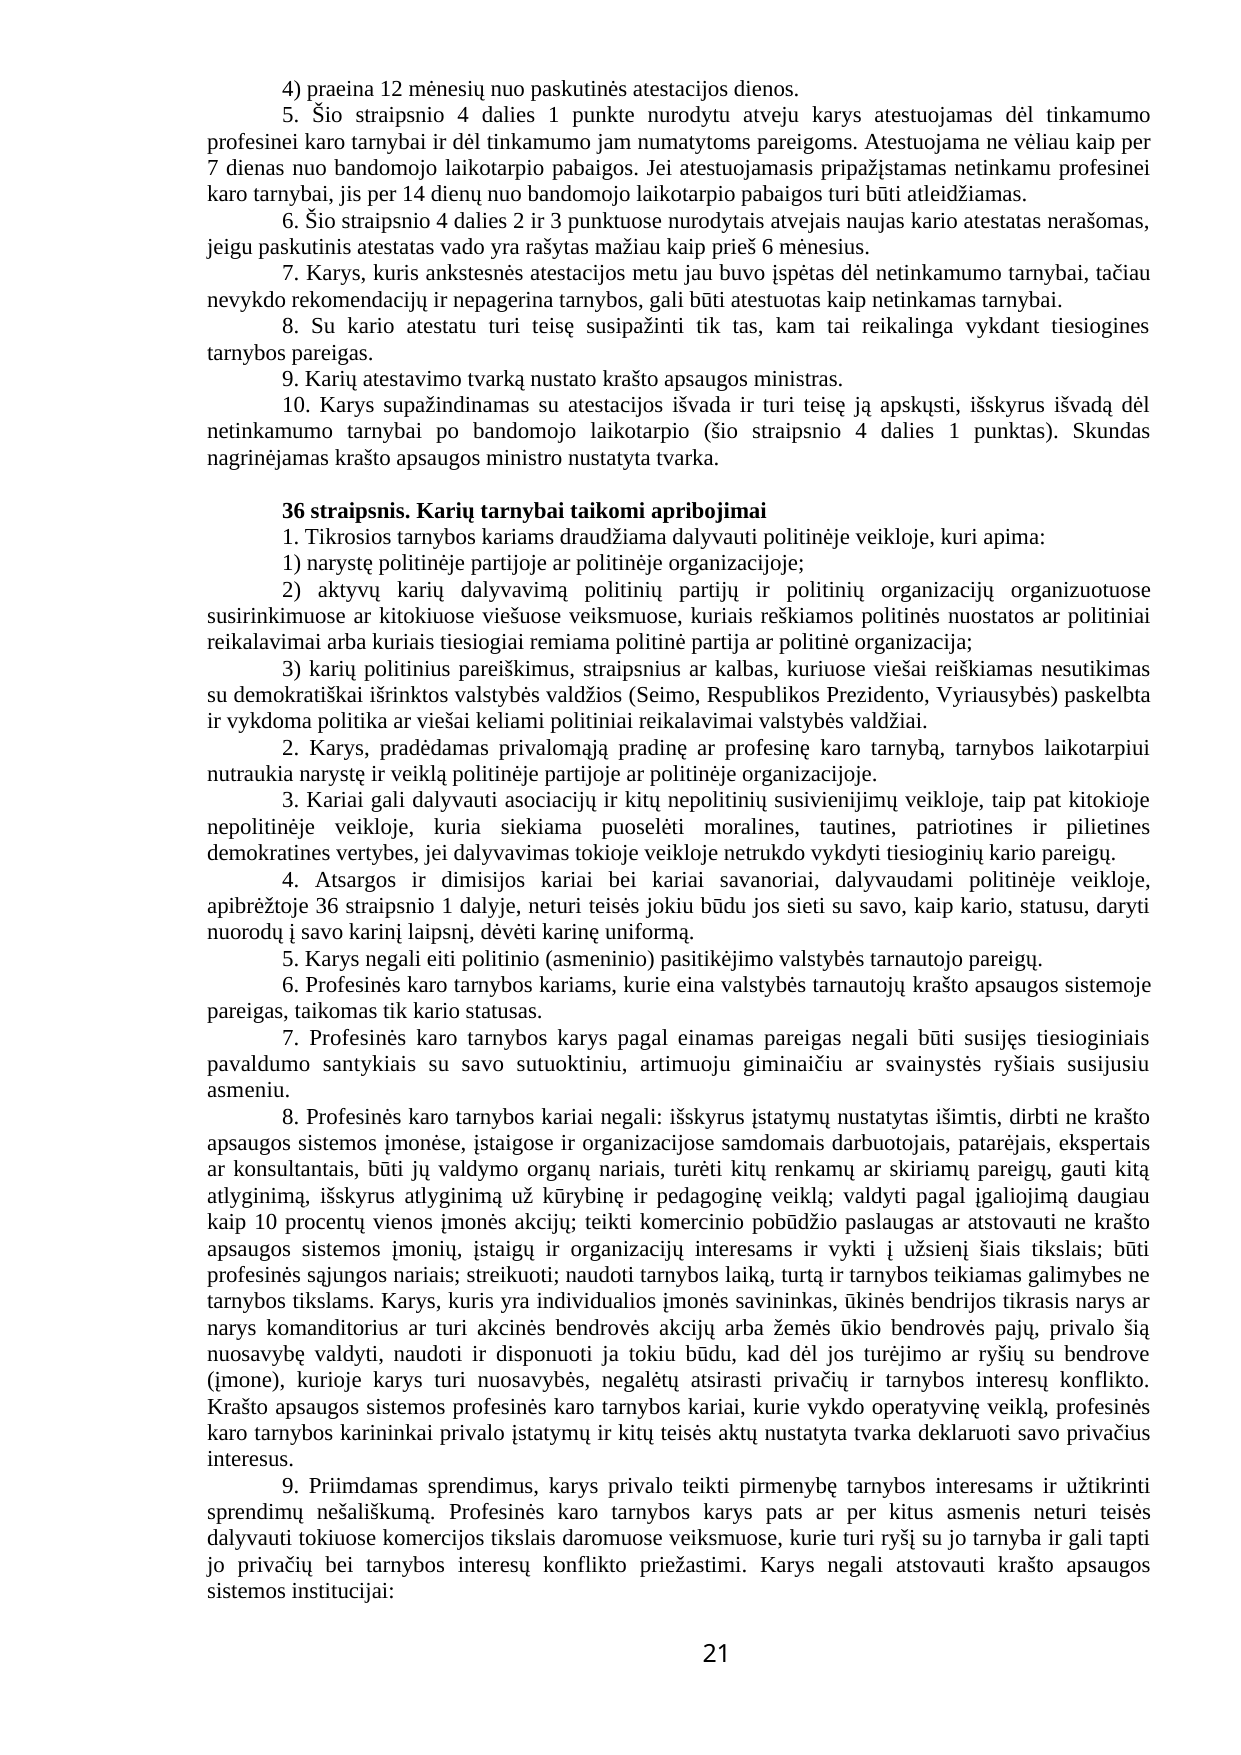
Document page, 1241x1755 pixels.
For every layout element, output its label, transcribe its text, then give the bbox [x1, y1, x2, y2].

text 6. Profesinės karo tarnybos kariams, kurie eina valstybės tarnautojų krašto apsaugos sistemoje pareigas, taikomas tik kario statusas. [207, 971, 1152, 1024]
text 5. Šio straipsnio 4 dalies 1 punkte nurodytu atveju karys atestuojamas dėl tinkamumo profesinei karo tarnybai ir dėl tinkamumo jam numatytoms pareigoms. Atestuojama ne vėliau kaip per 7 dienas nuo bandomojo laikotarpio pabaigos. Jei atestuojamasis pripažįstamas netinkamu profesinei karo tarnybai, jis per 14 dienų nuo bandomojo laikotarpio pabaigos turi būti atleidžiamas. [207, 101, 1152, 207]
text 36 straipsnis. Karių tarnybai taikomi apribojimai [207, 497, 1152, 523]
text 7. Profesinės karo tarnybos karys pagal einamas pareigas negali būti susijęs tiesioginiais pavaldumo santykiais su savo sutuoktiniu, artimuoju giminaičiu ar svainystės ryšiais susijusiu asmeniu. [207, 1024, 1152, 1103]
text 2. Karys, pradėdamas privalomąją pradinę ar profesinę karo tarnybą, tarnybos laikotarpiui nutraukia narystę ir veiklą politinėje partijoje ar politinėje organizacijoje. [207, 734, 1152, 787]
text 2) aktyvų karių dalyvavimą politinių partijų ir politinių organizacijų organizuotuose susirinkimuose ar kitokiuose viešuose veiksmuose, kuriais reškiamos politinės nuostatos ar politiniai reikalavimai arba kuriais tiesiogiai remiama politinė partija ar politinė organizacija; [207, 576, 1152, 655]
text 1. Tikrosios tarnybos kariams draudžiama dalyvauti politinėje veikloje, kuri apima: [207, 523, 1152, 549]
text 1) narystę politinėje partijoje ar politinėje organizacijoje; [207, 549, 1152, 576]
text 5. Karys negali eiti politinio (asmeninio) pasitikėjimo valstybės tarnautojo pareigų. [207, 945, 1152, 971]
text 9. Priimdamas sprendimus, karys privalo teikti pirmenybę tarnybos interesams ir užtikrinti sprendimų nešališkumą. Profesinės karo tarnybos karys pats ar per kitus asmenis neturi teisės dalyvauti tokiuose komercijos tikslais daromuose veiksmuose, kurie turi ryšį su jo tarnyba ir gali tapti jo privačių bei tarnybos interesų konflikto priežastimi. Karys negali atstovauti krašto apsaugos sistemos institucijai: [207, 1472, 1152, 1603]
text 8. Su kario atestatu turi teisę susipažinti tik tas, kam tai reikalinga vykdant tiesiogines tarnybos pareigas. [207, 312, 1152, 365]
text 10. Karys supažindinamas su atestacijos išvada ir turi teisę ją apskųsti, išskyrus išvadą dėl netinkamumo tarnybai po bandomojo laikotarpio (šio straipsnio 4 dalies 1 punktas). Skundas nagrinėjamas krašto apsaugos ministro nustatyta tvarka. [207, 391, 1152, 470]
text 8. Profesinės karo tarnybos kariai negali: išskyrus įstatymų nustatytas išimtis, dirbti ne krašto apsaugos sistemos įmonėse, įstaigose ir organizacijose samdomais darbuotojais, patarėjais, ekspertais ar konsultantais, būti jų valdymo organų nariais, turėti kitų renkamų ar skiriamų pareigų, gauti kitą atlyginimą, išskyrus atlyginimą už kūrybinę ir pedagoginę veiklą; valdyti pagal įgaliojimą daugiau kaip 10 procentų vienos įmonės akcijų; teikti komercinio pobūdžio paslaugas ar atstovauti ne krašto apsaugos sistemos įmonių, įstaigų ir organizacijų interesams ir vykti į užsienį šiais tikslais; būti profesinės sąjungos nariais; streikuoti; naudoti tarnybos laiką, turtą ir tarnybos teikiamas galimybes ne tarnybos tikslams. Karys, kuris yra individualios įmonės savininkas, ūkinės bendrijos tikrasis narys ar narys komanditorius ar turi akcinės bendrovės akcijų arba žemės ūkio bendrovės pajų, privalo šią nuosavybę valdyti, naudoti ir disponuoti ja tokiu būdu, kad dėl jos turėjimo ar ryšių su bendrove (įmone), kurioje karys turi nuosavybės, negalėtų atsirasti privačių ir tarnybos interesų konflikto. Krašto apsaugos sistemos profesinės karo tarnybos kariai, kurie vykdo operatyvinę veiklą, profesinės karo tarnybos karininkai privalo įstatymų ir kitų teisės aktų nustatyta tvarka deklaruoti savo privačius interesus. [207, 1103, 1152, 1472]
text 4. Atsargos ir dimisijos kariai bei kariai savanoriai, dalyvaudami politinėje veikloje, apibrėžtoje 36 straipsnio 1 dalyje, neturi teisės jokiu būdu jos sieti su savo, kaip kario, statusu, daryti nuorodų į savo karinį laipsnį, dėvėti karinę uniformą. [207, 866, 1152, 945]
text 3. Kariai gali dalyvauti asociacijų ir kitų nepolitinių susivienijimų veikloje, taip pat kitokioje nepolitinėje veikloje, kuria siekiama puoselėti moralines, tautines, patriotines ir pilietines demokratines vertybes, jei dalyvavimas tokioje veikloje netrukdo vykdyti tiesioginių kario pareigų. [207, 787, 1152, 866]
text 9. Karių atestavimo tvarką nustato krašto apsaugos ministras. [207, 365, 1152, 391]
text 6. Šio straipsnio 4 dalies 2 ir 3 punktuose nurodytais atvejais naujas kario atestatas nerašomas, jeigu paskutinis atestatas vado yra rašytas mažiau kaip prieš 6 mėnesius. [207, 207, 1152, 259]
text 7. Karys, kuris ankstesnės atestacijos metu jau buvo įspėtas dėl netinkamumo tarnybai, tačiau nevykdo rekomendacijų ir nepagerina tarnybos, gali būti atestuotas kaip netinkamas tarnybai. [207, 259, 1152, 312]
text 4) praeina 12 mėnesių nuo paskutinės atestacijos dienos. [207, 75, 1152, 101]
text 3) karių politinius pareiškimus, straipsnius ar kalbas, kuriuose viešai reiškiamas nesutikimas su demokratiškai išrinktos valstybės valdžios (Seimo, Respublikos Prezidento, Vyriausybės) paskelbta ir vykdoma politika ar viešai keliami politiniai reikalavimai valstybės valdžiai. [207, 655, 1152, 734]
